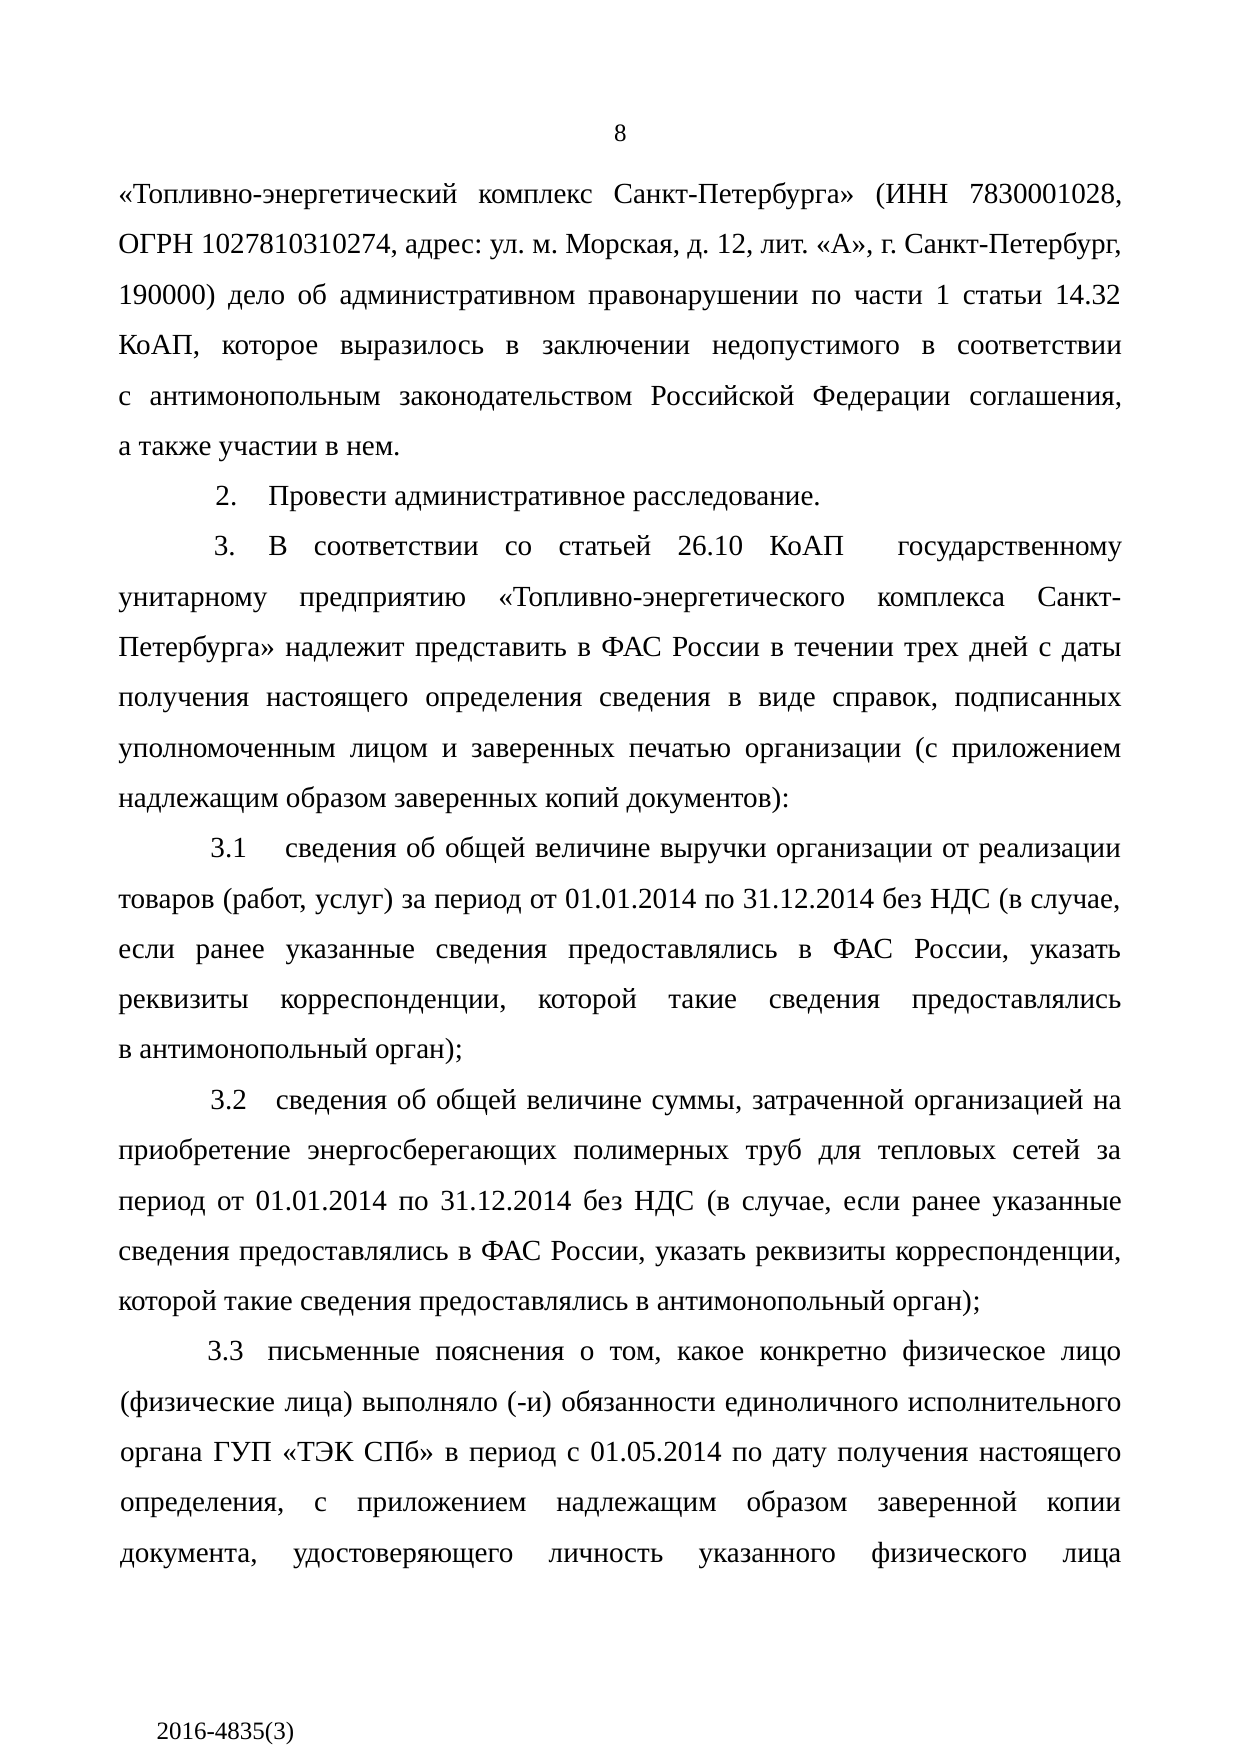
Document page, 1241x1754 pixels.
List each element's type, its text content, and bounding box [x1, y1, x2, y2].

list сведения об общей величине выручки организации от реализации товаров (работ, услуг) за период от 01.01.2014 по 31.12.2014 без НДС (в случае, если ранее указанные сведения предоставлялись в ФАС России, указать реквизиты корреспонденции, которой такие сведения предоставлялись в антимонопольный орган); [118, 830, 1122, 1065]
list письменные пояснения о том, какое конкретно физическое лицо (физические лица) выполняло (-и) обязанности единоличного исполнительного органа ГУП «ТЭК СПб» в период с 01.05.2014 по дату получения настоящего определения, с приложением надлежащим образом заверенной копии документа, удостоверяющего личность указанного физического лица [120, 1333, 1122, 1568]
list сведения об общей величине суммы, затраченной организацией на приобретение энергосберегающих полимерных труб для тепловых сетей за период от 01.01.2014 по 31.12.2014 без НДС (в случае, если ранее указанные сведения предоставлялись в ФАС России, указать реквизиты корреспонденции, которой такие сведения предоставлялись в антимонопольный орган); [118, 1082, 1122, 1317]
list Провести административное расследование. [118, 478, 1122, 512]
list «Топливно-энергетический комплекс Санкт-Петербурга» (ИНН 7830001028, ОГРН 1027810310274, адрес: ул. м. Морская, д. 12, лит. «А», г. Санкт-Петербург, 190000) дело об административном правонарушении по части 1 статьи 14.32 КоАП, которое выразилось в заключении недопустимого в соответствии с антимонопольным законодательством Российской Федерации соглашения, а также участии в нем. [118, 176, 1122, 461]
list В соответствии со статьей 26.10 КоАП государственному унитарному предприятию «Топливно-энергетического комплекса Санкт-Петербурга» надлежит представить в ФАС России в течении трех дней с даты получения настоящего определения сведения в виде справок, подписанных уполномоченным лицом и заверенных печатью организации (с приложением надлежащим образом заверенных копий документов): [118, 528, 1122, 814]
